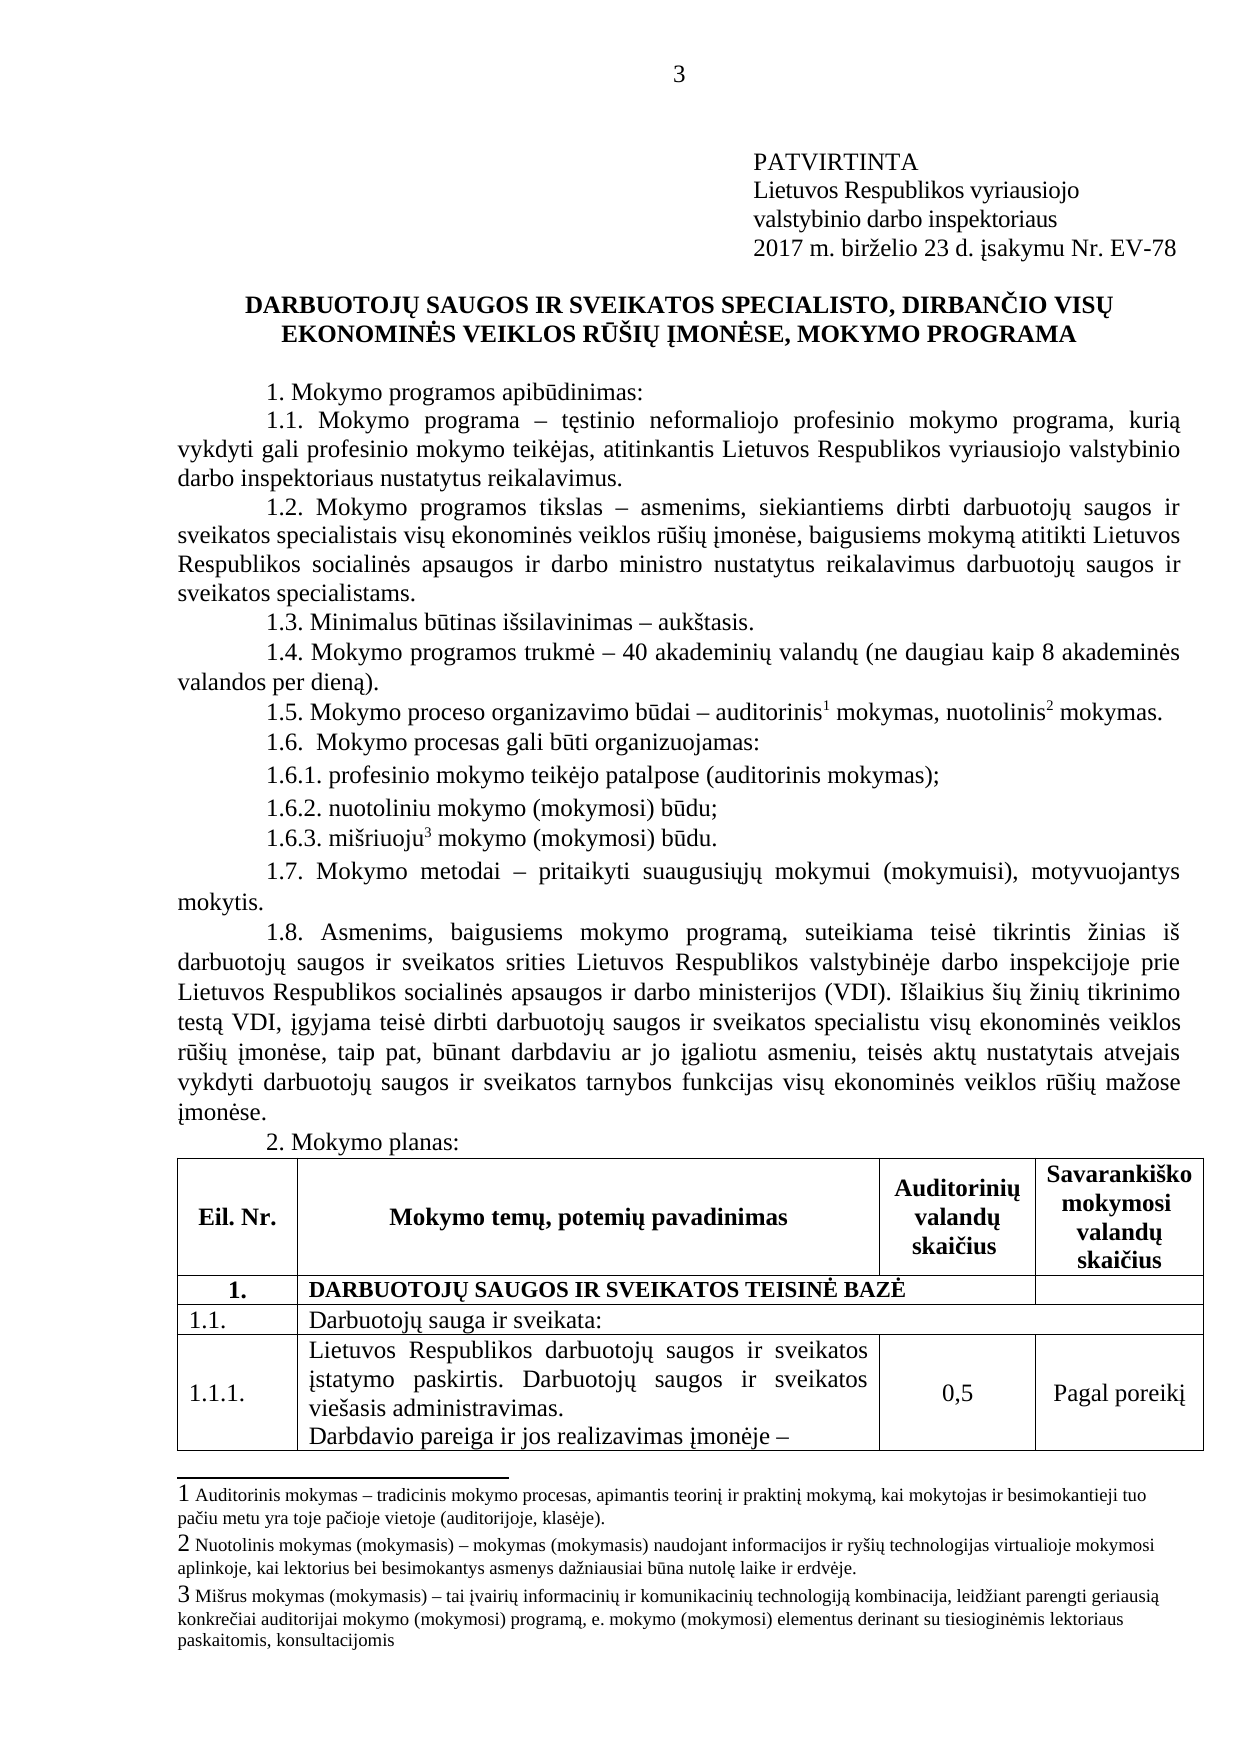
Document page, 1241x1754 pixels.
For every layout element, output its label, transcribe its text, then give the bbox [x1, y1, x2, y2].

text 1.4. Mokymo programos trukmė – 40 akademinių valandų (ne daugiau kaip 8 akademinės valandos per dieną). [177, 637, 1181, 696]
table_header Mokymo temų, potemių pavadinimas [298, 1159, 879, 1274]
table_cell DARBUOTOJŲ SAUGOS IR SVEIKATOS TEISINĖ BAZĖ [298, 1276, 1035, 1304]
table_cell Lietuvos Respublikos darbuotojų saugos ir sveikatos įstatymo paskirtis. Darbuotojų saugos ir sveikatos viešasis administravimas. Darbdavio pareiga ir jos realizavimas įmonėje – [298, 1335, 879, 1450]
text Auditorinis mokymas – tradicinis mokymo procesas, apimantis teorinį ir praktinį mokymą, kai mokytojas ir besimokantieji tuo pačiu metu yra toje pačioje vietoje (auditorijoje, klasėje). [177, 1478, 1181, 1528]
text Nuotolinis mokymas (mokymasis) – mokymas (mokymasis) naudojant informacijos ir ryšių technologijas virtualioje mokymosi aplinkoje, kai lektorius bei besimokantys asmenys dažniausiai būna nutolę laike ir erdvėje. [177, 1528, 1181, 1579]
table_cell 0,5 [880, 1335, 1035, 1450]
table_cell 1. [178, 1276, 297, 1304]
table_cell Pagal poreikį [1036, 1335, 1203, 1450]
text 1.8. Asmenims, baigusiems mokymo programą, suteikiama teisė tikrintis žinias iš darbuotojų saugos ir sveikatos srities Lietuvos Respublikos valstybinėje darbo inspekcijoje prie Lietuvos Respublikos socialinės apsaugos ir darbo ministerijos (VDI). Išlaikius šių žinių tikrinimo testą VDI, įgyjama teisė dirbti darbuotojų saugos ir sveikatos specialistu visų ekonominės veiklos rūšių įmonėse, taip pat, būnant darbdaviu ar jo įgaliotu asmeniu, teisės aktų nustatytais atvejais vykdyti darbuotojų saugos ir sveikatos tarnybos funkcijas visų ekonominės veiklos rūšių mažose įmonėse. [177, 917, 1181, 1126]
table_header Savarankiško mokymosi valandų skaičius [1036, 1159, 1203, 1274]
text 2. Mokymo planas: [177, 1127, 1181, 1156]
text DARBUOTOJŲ SAUGOS IR SVEIKATOS SPECIALISTO, DIRBANČIO VISŲ EKONOMINĖS VEIKLOS RŪŠIŲ ĮMONĖSE, MOKYMO PROGRAMA [177, 291, 1181, 348]
table_cell 1.1. [178, 1305, 297, 1334]
text 1.6. Mokymo procesas gali būti organizuojamas: [177, 727, 1181, 756]
text 1.6.2. nuotoliniu mokymo (mokymosi) būdu; [177, 793, 1181, 822]
text 1.5. Mokymo proceso organizavimo būdai – auditorinis mokymas, nuotolinis mokymas. [177, 697, 1181, 726]
text 1.6.3. mišriuoju mokymo (mokymosi) būdu. [177, 823, 1181, 852]
text 1.2. Mokymo programos tikslas – asmenims, siekiantiems dirbti darbuotojų saugos ir sveikatos specialistais visų ekonominės veiklos rūšių įmonėse, baigusiems mokymą atitikti Lietuvos Respublikos socialinės apsaugos ir darbo ministro nustatytus reikalavimus darbuotojų saugos ir sveikatos specialistams. [177, 492, 1181, 607]
table_header Eil. Nr. [178, 1159, 297, 1274]
text 1.3. Minimalus būtinas išsilavinimas – aukštasis. [177, 607, 1181, 636]
text Lietuvos Respublikos vyriausiojo [177, 176, 1181, 204]
text PATVIRTINTA [177, 147, 1181, 176]
text 1.6.1. profesinio mokymo teikėjo patalpose (auditorinis mokymas); [177, 760, 1181, 789]
text valstybinio darbo inspektoriaus [177, 204, 1181, 233]
text 1. Mokymo programos apibūdinimas: [177, 377, 1181, 406]
text 2017 m. birželio 23 d. įsakymu Nr. EV-78 [177, 233, 1181, 262]
text Mišrus mokymas (mokymasis) – tai įvairių informacinių ir komunikacinių technologiją kombinacija, leidžiant parengti geriausią konkrečiai auditorijai mokymo (mokymosi) programą, e. mokymo (mokymosi) elementus derinant su tiesioginėmis lektoriaus paskaitomis, konsultacijomis [177, 1579, 1181, 1651]
table_header Auditorinių valandų skaičius [880, 1159, 1035, 1274]
table_cell Darbuotojų sauga ir sveikata: [298, 1305, 1203, 1334]
text 1.7. Mokymo metodai – pritaikyti suaugusiųjų mokymui (mokymuisi), motyvuojantys mokytis. [177, 856, 1181, 915]
table_cell 1.1.1. [178, 1335, 297, 1450]
text 1.1. Mokymo programa – tęstinio neformaliojo profesinio mokymo programa, kurią vykdyti gali profesinio mokymo teikėjas, atitinkantis Lietuvos Respublikos vyriausiojo valstybinio darbo inspektoriaus nustatytus reikalavimus. [177, 406, 1181, 492]
table_cell [1036, 1276, 1203, 1304]
